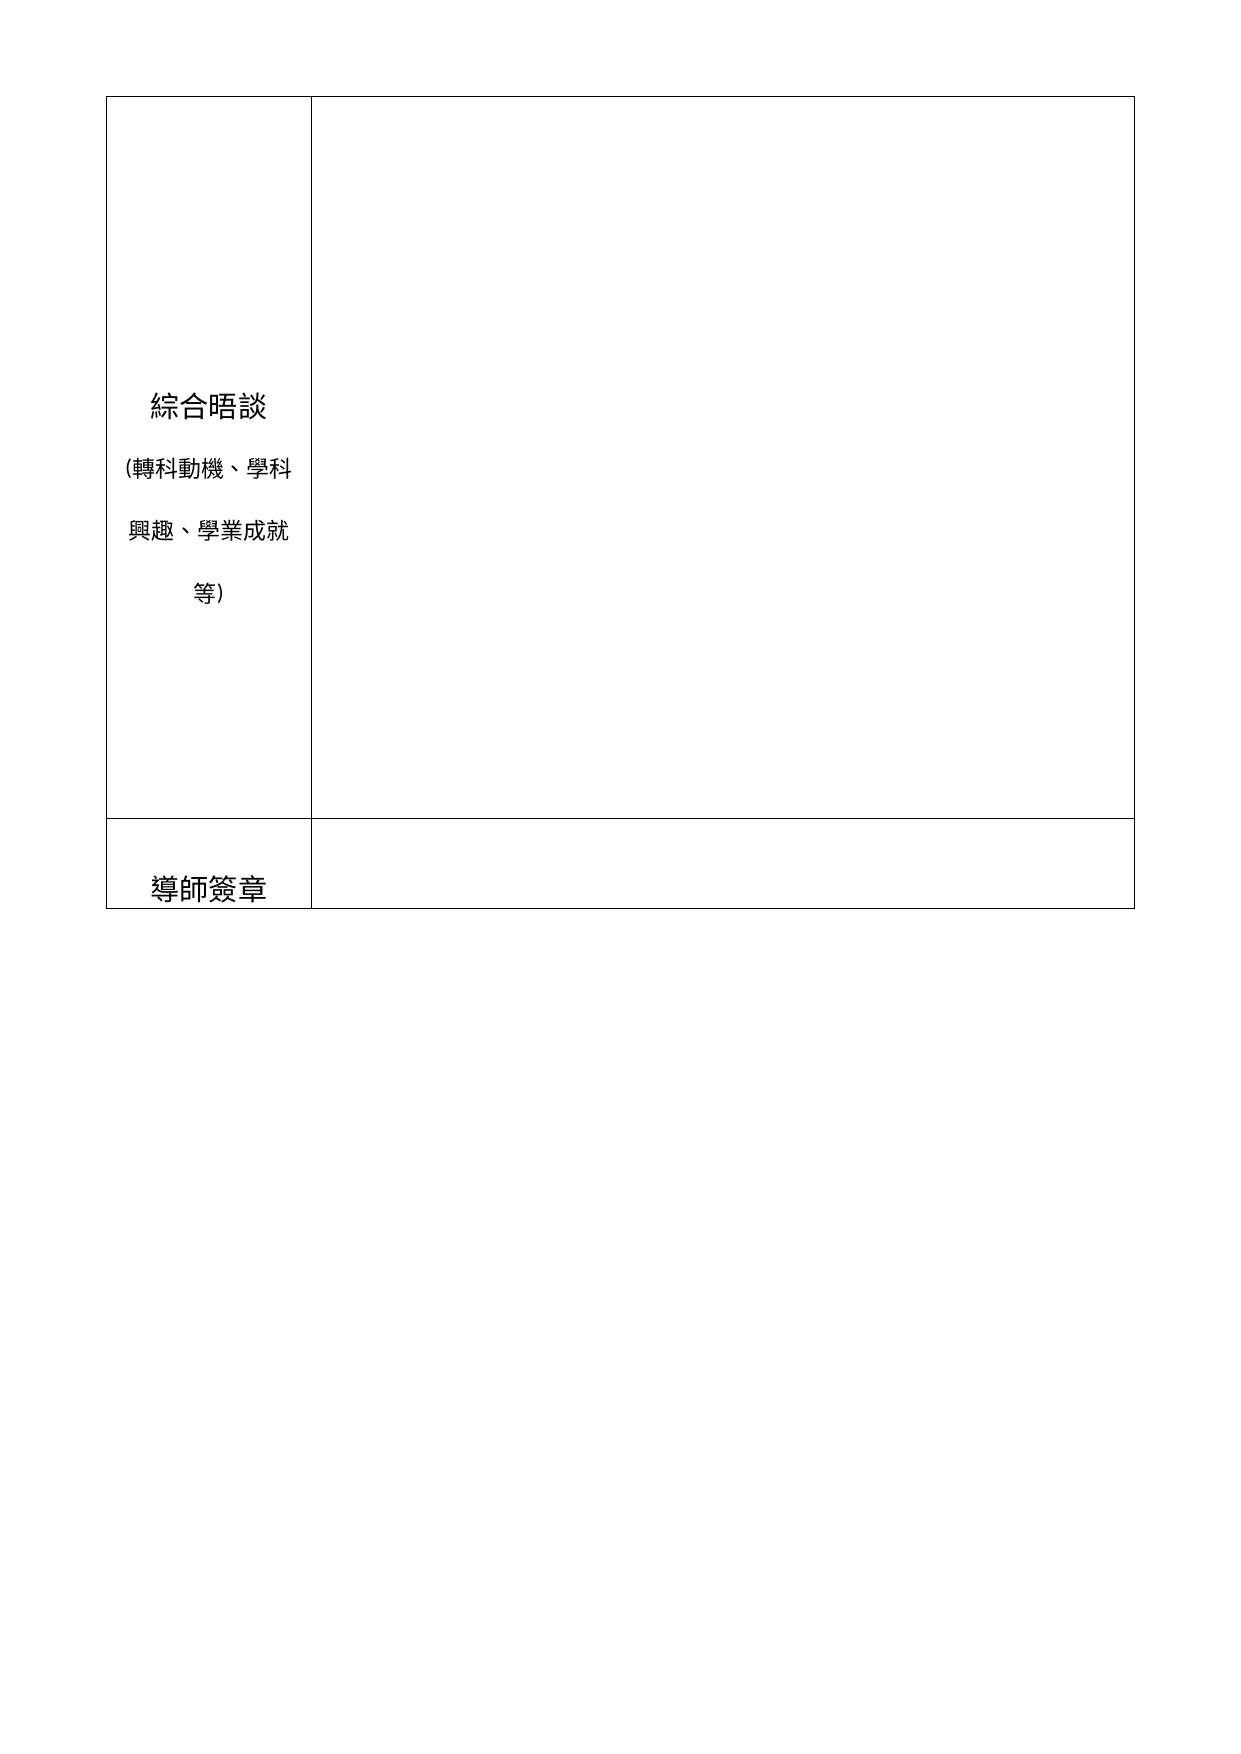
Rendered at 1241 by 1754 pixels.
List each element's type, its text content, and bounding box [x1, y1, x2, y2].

table_cell [312, 819, 1134, 908]
table_cell 綜合晤談 (轉科動機、學科興趣、學業成就等) [107, 97, 311, 818]
table_cell 導師簽章 [107, 819, 311, 908]
table_cell [312, 97, 1134, 818]
